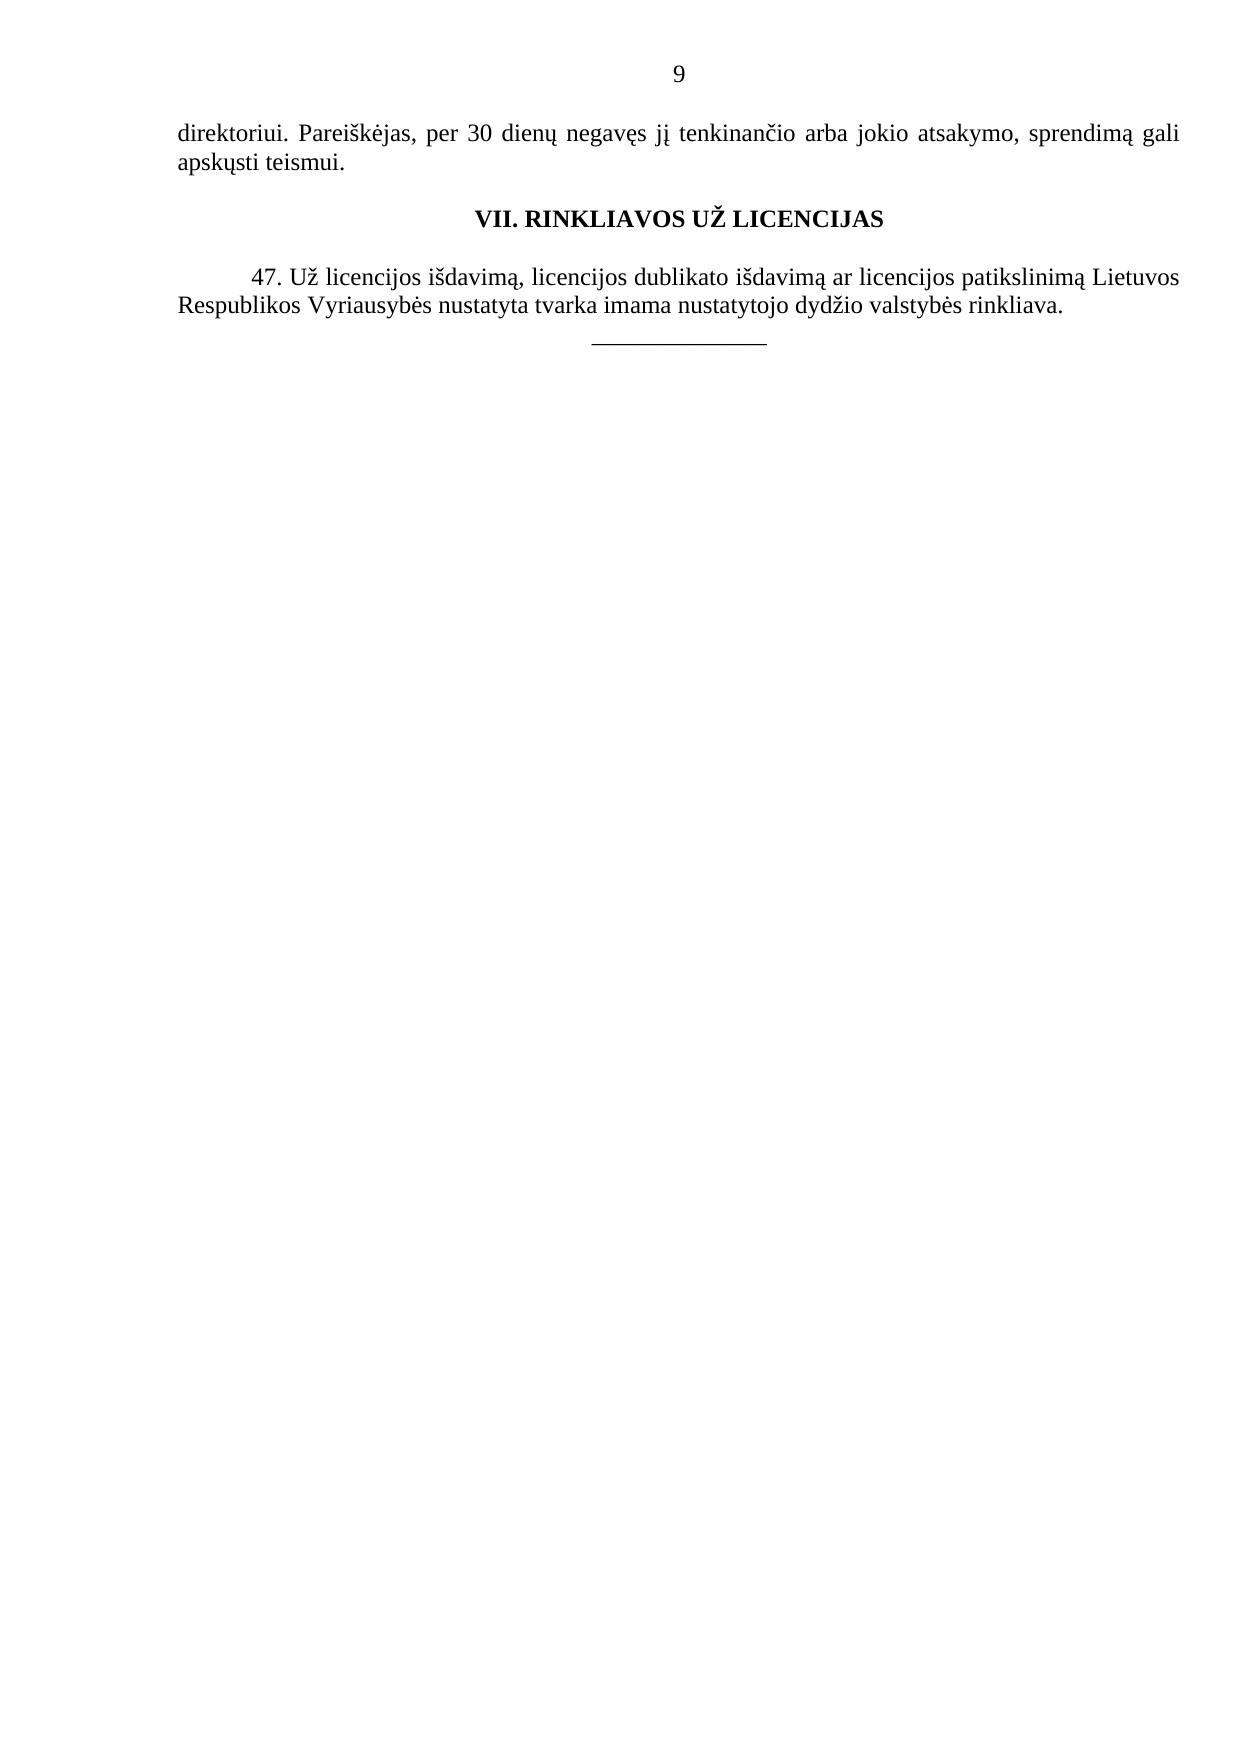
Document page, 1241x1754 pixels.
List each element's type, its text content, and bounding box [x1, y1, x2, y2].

text ______________ [177, 319, 1181, 348]
text VII. RINKLIAVOS UŽ LICENCIJAS [177, 204, 1181, 233]
text 47. Už licencijos išdavimą, licencijos dublikato išdavimą ar licencijos patikslinimą Lietuvos Respublikos Vyriausybės nustatyta tvarka imama nustatytojo dydžio valstybės rinkliava. [177, 262, 1181, 319]
text direktoriui. Pareiškėjas, per 30 dienų negavęs jį tenkinančio arba jokio atsakymo, sprendimą gali apskųsti teismui. [177, 118, 1181, 176]
